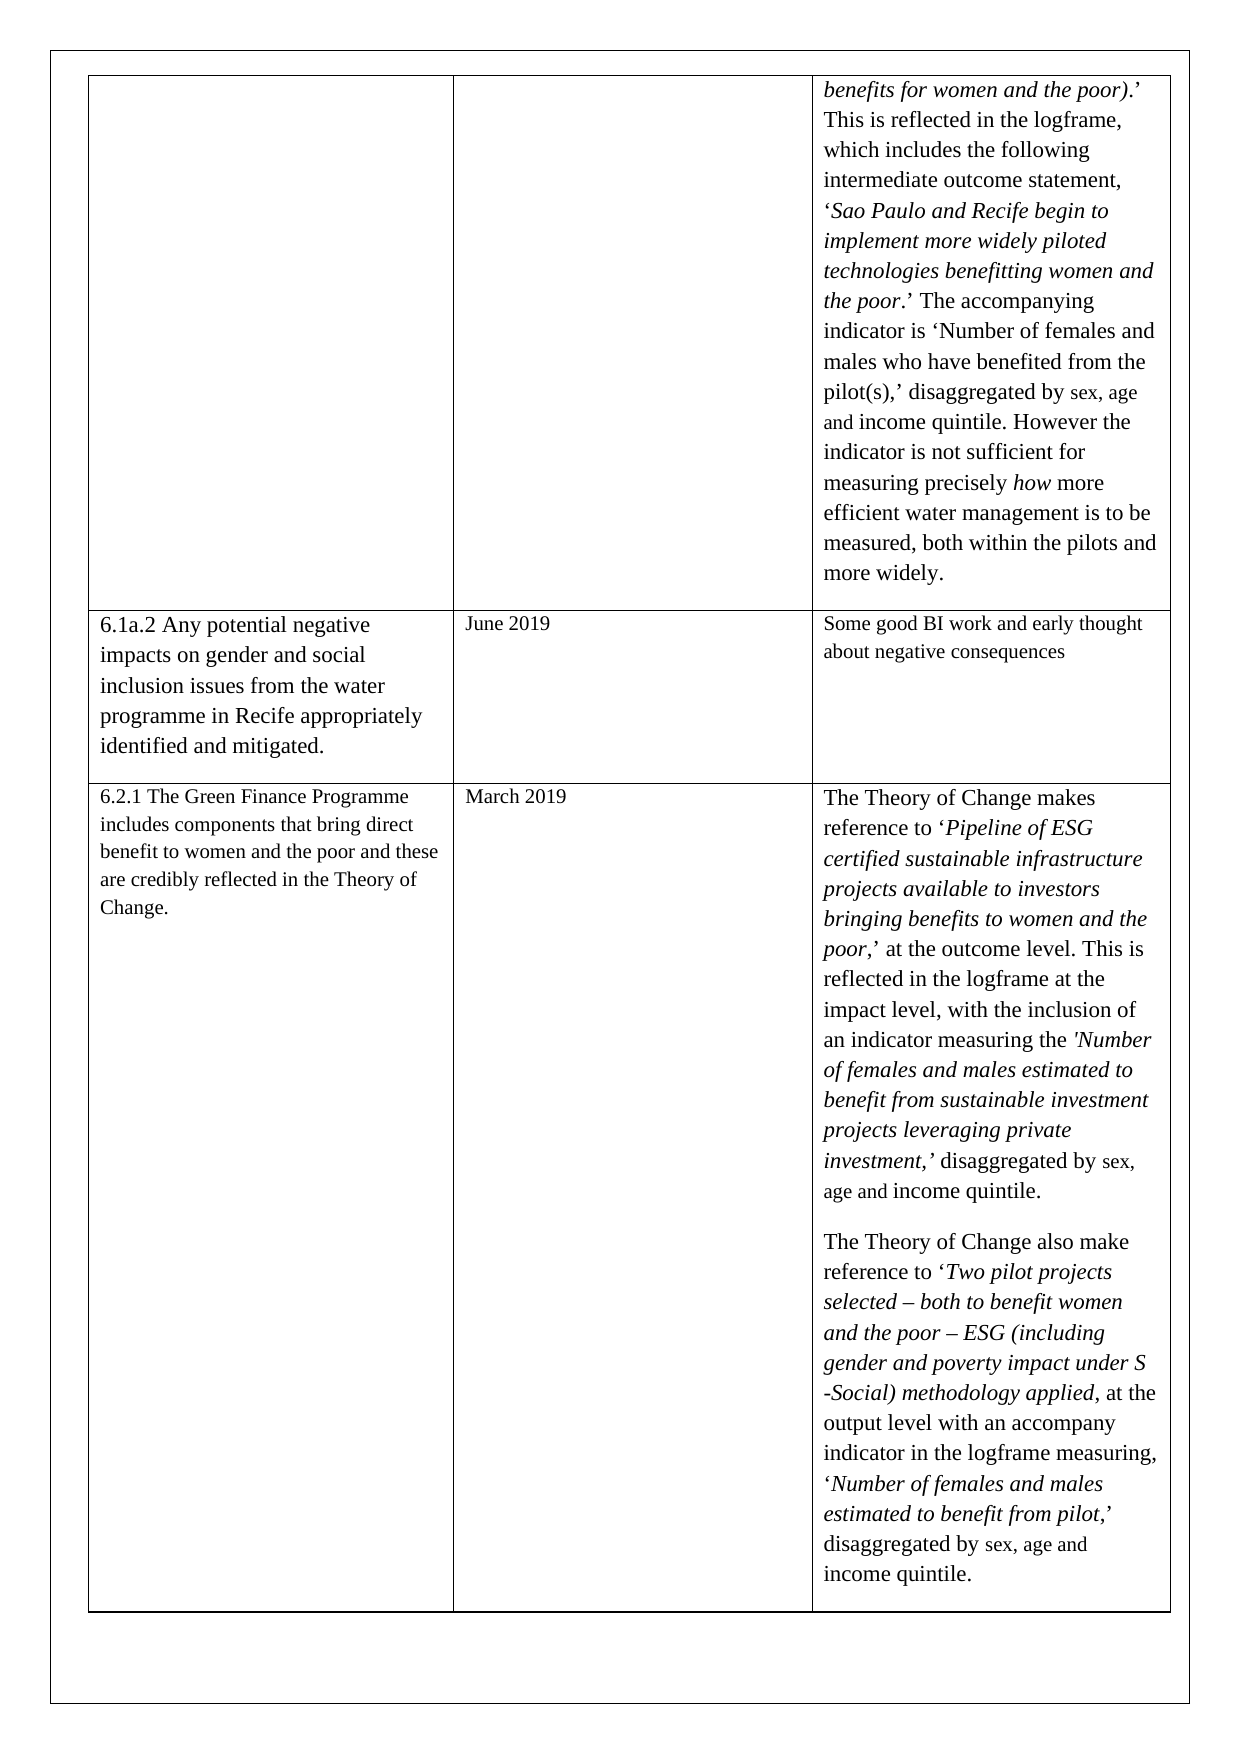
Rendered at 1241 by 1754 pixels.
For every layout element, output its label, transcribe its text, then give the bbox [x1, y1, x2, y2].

table_cell 6.1a.2 Any potential negative impacts on gender and social inclusion issues from the water programme in Recife appropriately identified and mitigated. [89, 611, 453, 783]
table_cell 6.2.1 The Green Finance Programme includes components that bring direct benefit to women and the poor and these are credibly reflected in the Theory of Change. [89, 784, 453, 1611]
table_cell June 2019 [454, 611, 812, 783]
table_cell [89, 76, 453, 610]
table_cell [454, 76, 812, 610]
table_cell March 2019 [454, 784, 812, 1611]
table_cell Some good BI work and early thought about negative consequences [813, 611, 1170, 783]
table_cell The Theory of Change makes reference to ‘Pipeline of ESG certified sustainable infrastructure projects available to investors bringing benefits to women and the poor,’ at the outcome level. This is reflected in the logframe at the impact level, with the inclusion of an indicator measuring the 'Number of females and males estimated to benefit from sustainable investment projects leveraging private investment,’ disaggregated by sex, age and income quintile. The Theory of Change also make reference to ‘Two pilot projects selected – both to benefit women and the poor – ESG (including gender and poverty impact under S -Social) methodology applied, at the output level with an accompany indicator in the logframe measuring, ‘Number of females and males estimated to benefit from pilot,’ disaggregated by sex, age and income quintile. [813, 784, 1170, 1611]
table_cell benefits for women and the poor).’ This is reflected in the logframe, which includes the following intermediate outcome statement, ‘Sao Paulo and Recife begin to implement more widely piloted technologies benefitting women and the poor.’ The accompanying indicator is ‘Number of females and males who have benefited from the pilot(s),’ disaggregated by sex, age and income quintile. However the indicator is not sufficient for measuring precisely how more efficient water management is to be measured, both within the pilots and more widely. [813, 76, 1170, 610]
